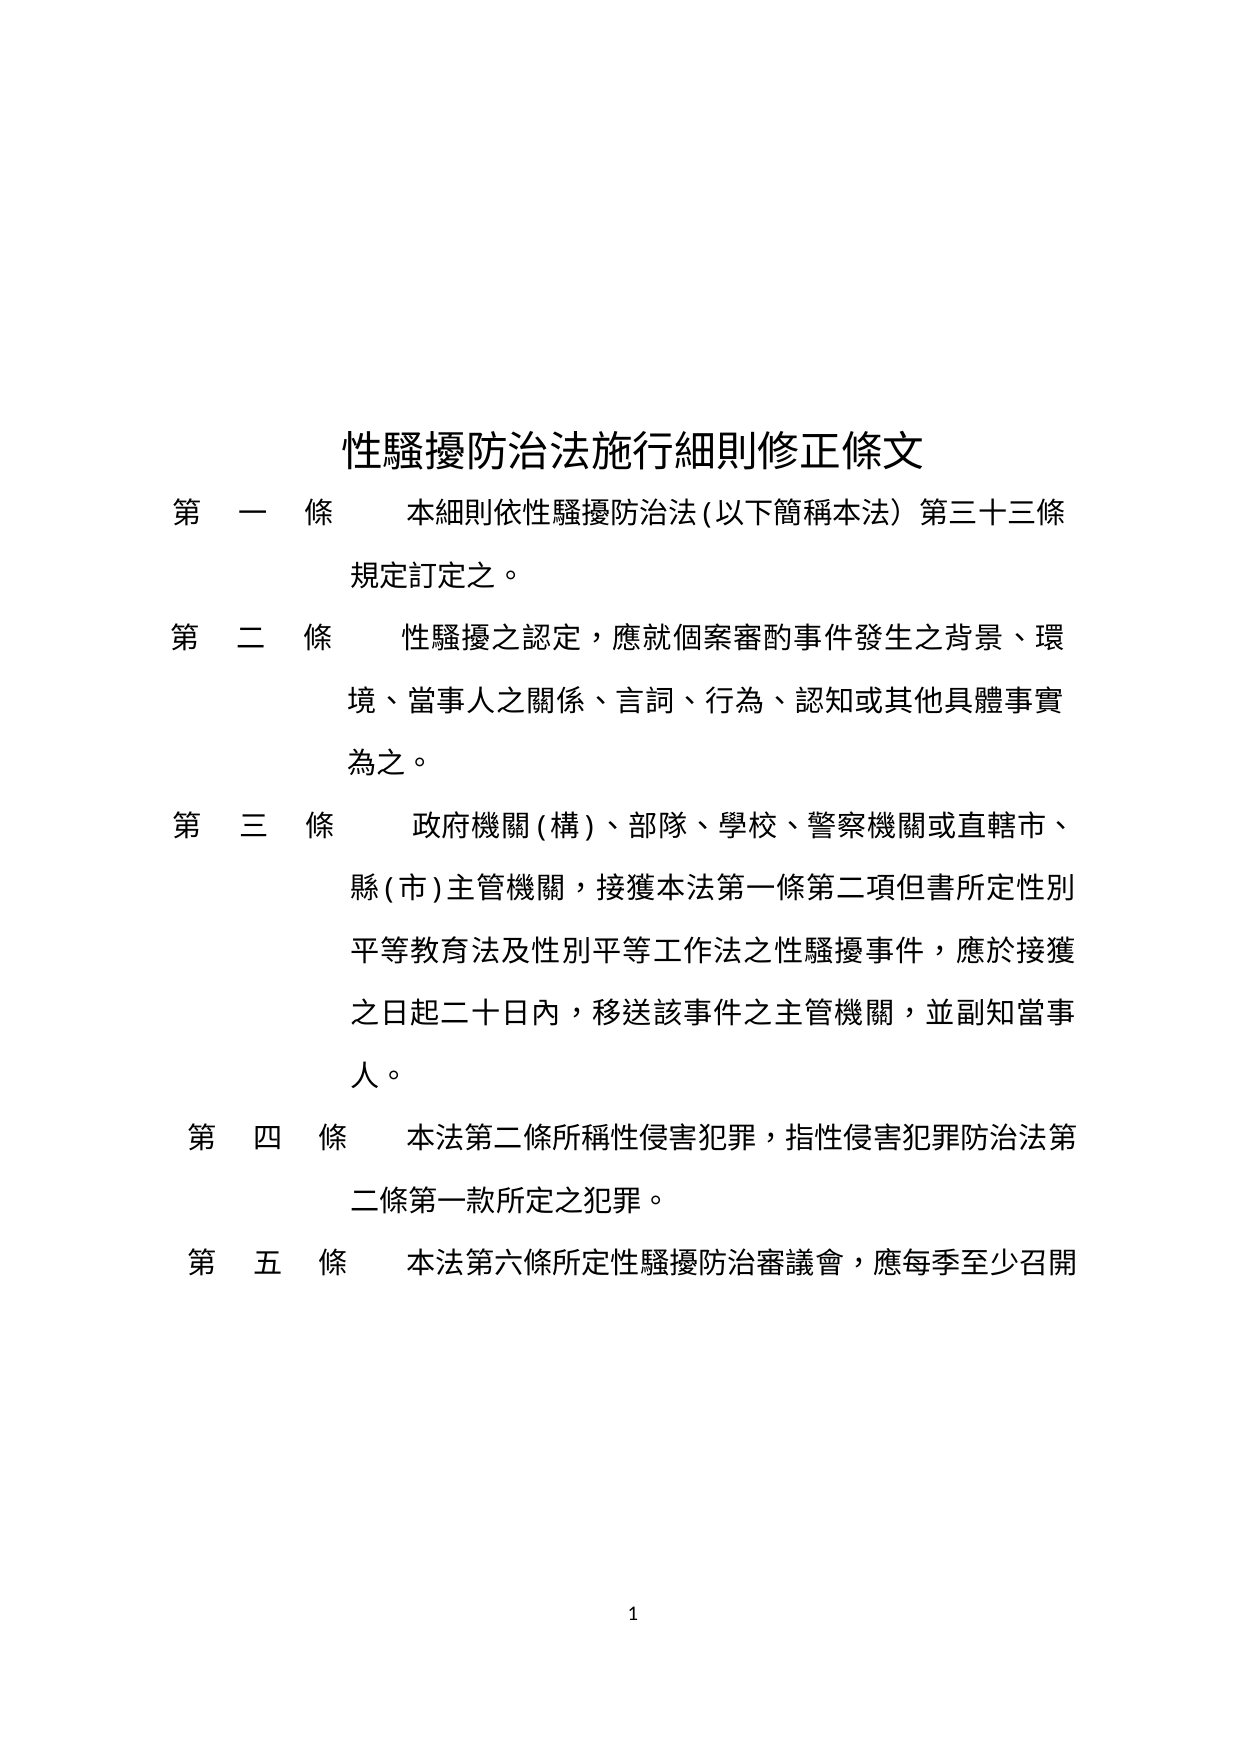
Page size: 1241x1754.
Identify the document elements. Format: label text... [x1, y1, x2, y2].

text 第一條 本細則依性騷擾防治法(以下簡稱本法）第三十三條規定訂定之。 [173, 469, 1065, 594]
text 第五條 本法第六條所定性騷擾防治審議會，應每季至少召開 [187, 1219, 1078, 1282]
text 第二條 性騷擾之認定，應就個案審酌事件發生之背景、環境、當事人之關係、言詞、行為、認知或其他具體事實為之。 [170, 594, 1065, 782]
text 第四條 本法第二條所稱性侵害犯罪，指性侵害犯罪防治法第二條第一款所定之犯罪。 [187, 1094, 1078, 1219]
text 第三條 政府機關(構)、部隊、學校、警察機關或直轄市、縣(市)主管機關，接獲本法第一條第二項但書所定性別平等教育法及性別平等工作法之性騷擾事件，應於接獲之日起二十日內，移送該事件之主管機關，並副知當事人。 [173, 782, 1078, 1094]
text 性騷擾防治法施行細則修正條文 [187, 407, 1078, 469]
